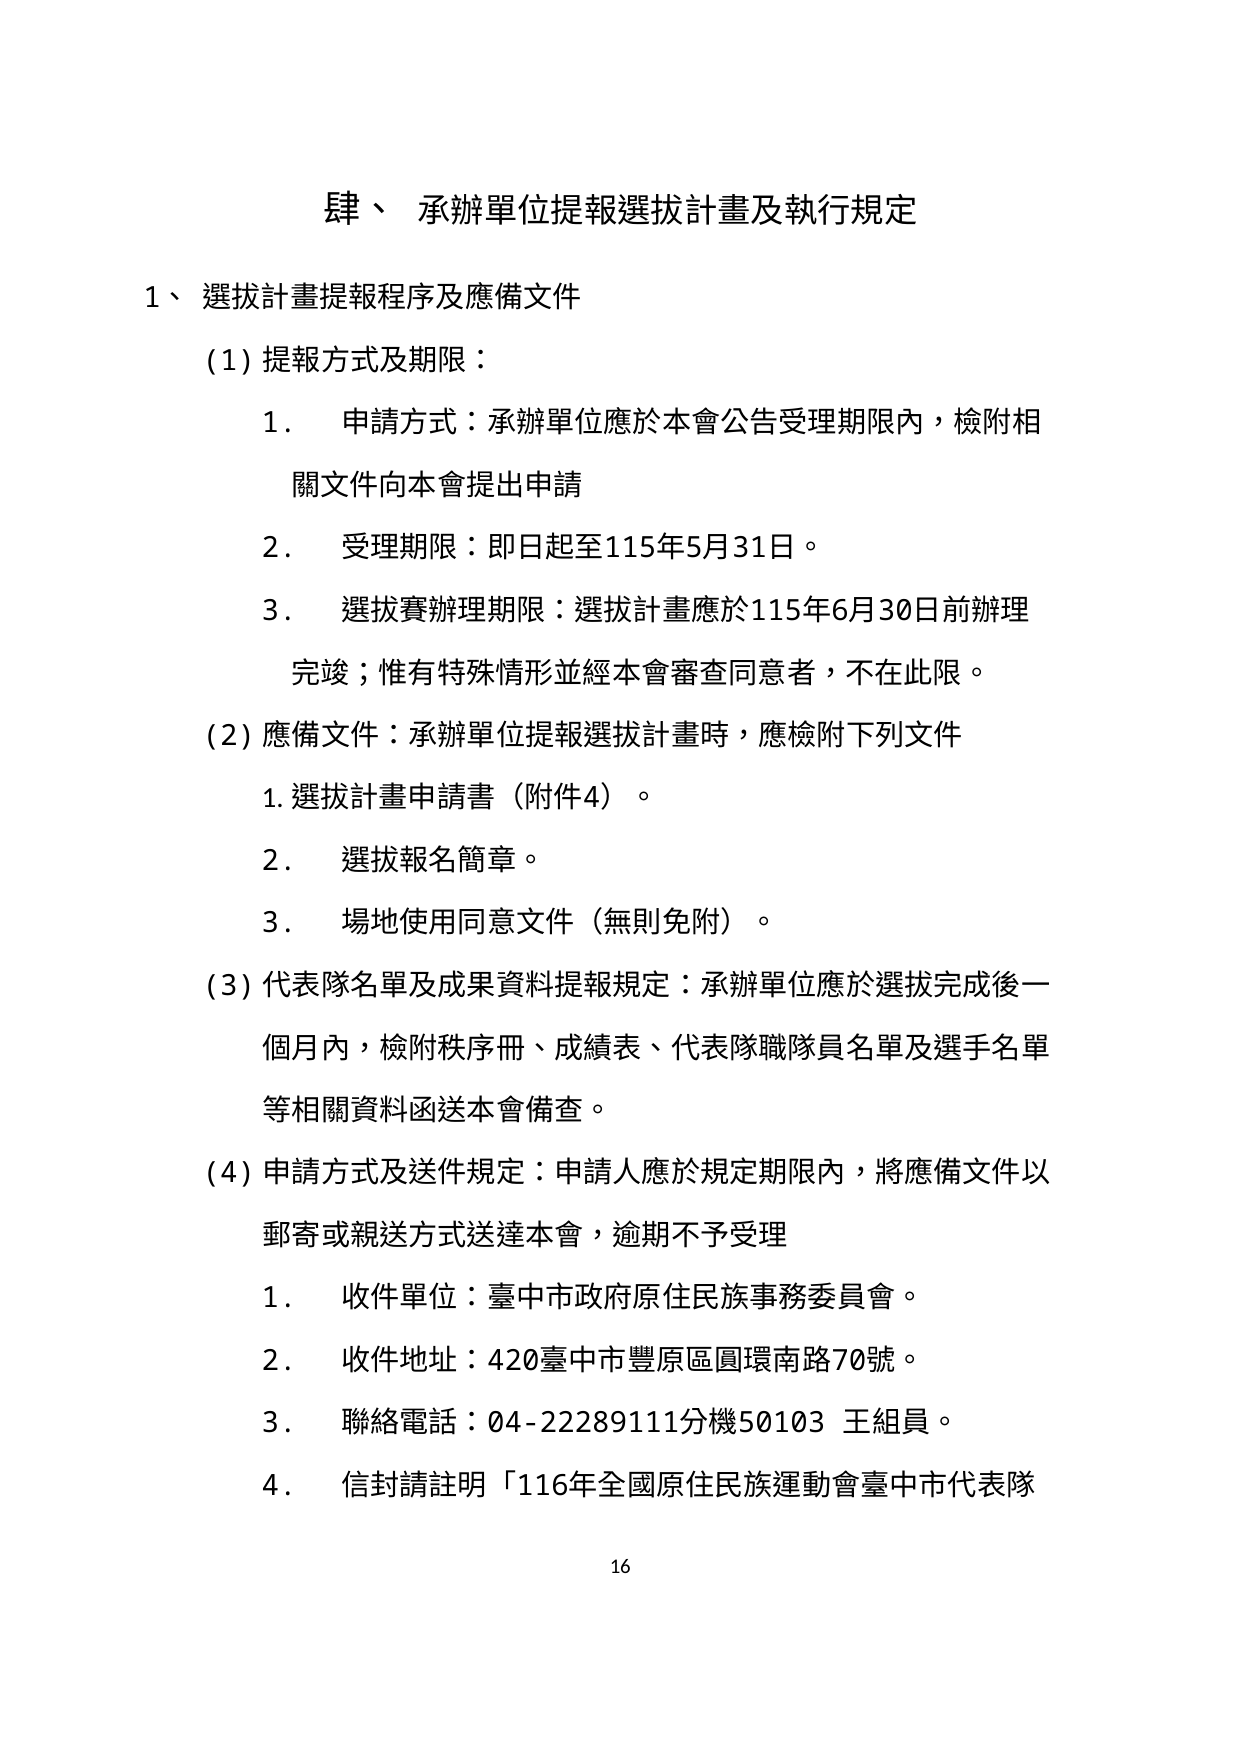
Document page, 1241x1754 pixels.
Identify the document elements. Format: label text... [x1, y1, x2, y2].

list 選拔計畫提報程序及應備文件 [143, 254, 1053, 316]
list 選拔計畫申請書（附件4）。 [261, 754, 1053, 816]
list 場地使用同意文件（無則免附）。 [261, 879, 1053, 941]
list 提報方式及期限： [202, 316, 1053, 379]
list 收件單位：臺中市政府原住民族事務委員會。 [261, 1254, 1053, 1316]
list 信封請註明「116年全國原住民族運動會臺中市代表隊 [261, 1441, 1053, 1504]
list 收件地址：420臺中市豐原區圓環南路70號。 [261, 1316, 1053, 1379]
list 選拔賽辦理期限：選拔計畫應於115年6月30日前辦理完竣；惟有特殊情形並經本會審查同意者，不在此限。 [261, 566, 1053, 691]
list 應備文件：承辦單位提報選拔計畫時，應檢附下列文件 [202, 691, 1053, 754]
list 承辦單位提報選拔計畫及執行規定 [187, 164, 1053, 227]
list 聯絡電話：04-22289111分機50103 王組員。 [261, 1379, 1053, 1441]
list 選拔報名簡章。 [261, 816, 1053, 879]
list 申請方式：承辦單位應於本會公告受理期限內，檢附相關文件向本會提出申請 [261, 379, 1053, 504]
list 受理期限：即日起至115年5月31日。 [261, 504, 1053, 566]
list 代表隊名單及成果資料提報規定：承辦單位應於選拔完成後一個月內，檢附秩序冊、成績表、代表隊職隊員名單及選手名單等相關資料函送本會備查。 [202, 941, 1053, 1129]
list 申請方式及送件規定：申請人應於規定期限內，將應備文件以郵寄或親送方式送達本會，逾期不予受理 [202, 1129, 1053, 1254]
